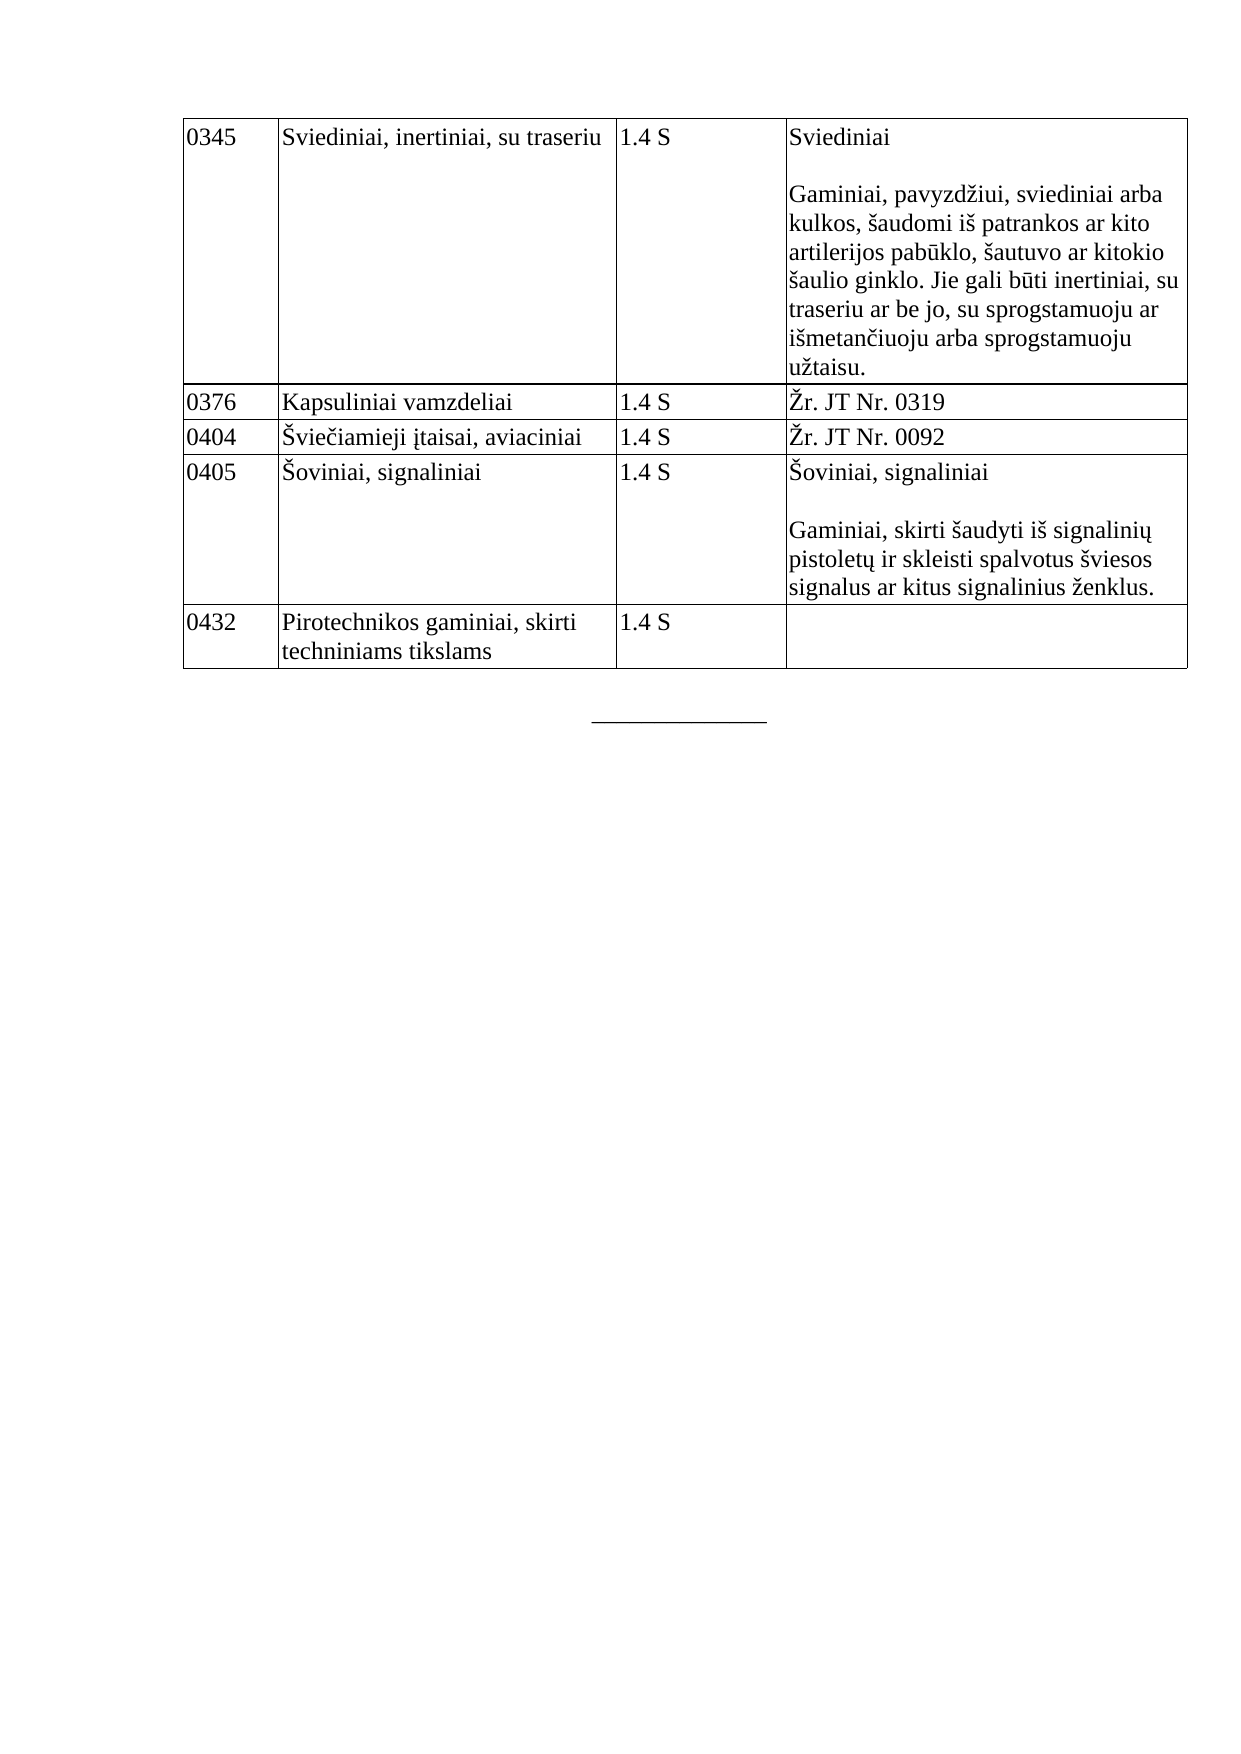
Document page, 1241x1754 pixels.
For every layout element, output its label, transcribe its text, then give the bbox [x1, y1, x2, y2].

table_cell 1.4 S [617, 119, 786, 383]
table_cell 1.4 S [617, 420, 786, 454]
table_cell Šoviniai, signaliniai Gaminiai, skirti šaudyti iš signalinių pistoletų ir skleisti spalvotus šviesos signalus ar kitus signalinius ženklus. [787, 455, 1187, 604]
text ______________ [177, 697, 1181, 726]
table_header 0376 [184, 385, 278, 419]
table_cell 0405 [184, 455, 278, 604]
table_header Kapsuliniai vamzdeliai [279, 385, 616, 419]
table_cell 0345 [184, 119, 278, 383]
table_cell Sviediniai, inertiniai, su traseriu [279, 119, 616, 383]
table_header 1.4 S [617, 385, 786, 419]
table_header Žr. JT Nr. 0319 [787, 385, 1187, 419]
table_cell Šviečiamieji įtaisai, aviaciniai [279, 420, 616, 454]
table_cell 0432 [184, 605, 278, 668]
table_cell Sviediniai Gaminiai, pavyzdžiui, sviediniai arba kulkos, šaudomi iš patrankos ar kito artilerijos pabūklo, šautuvo ar kitokio šaulio ginklo. Jie gali būti inertiniai, su traseriu ar be jo, su sprogstamuoju ar išmetančiuoju arba sprogstamuoju užtaisu. [787, 119, 1187, 383]
table_cell Žr. JT Nr. 0092 [787, 420, 1187, 454]
table_cell 1.4 S [617, 605, 786, 668]
table_cell 1.4 S [617, 455, 786, 604]
table_cell Šoviniai, signaliniai [279, 455, 616, 604]
table_cell [787, 605, 1187, 668]
table_cell 0404 [184, 420, 278, 454]
table_cell Pirotechnikos gaminiai, skirti techniniams tikslams [279, 605, 616, 668]
